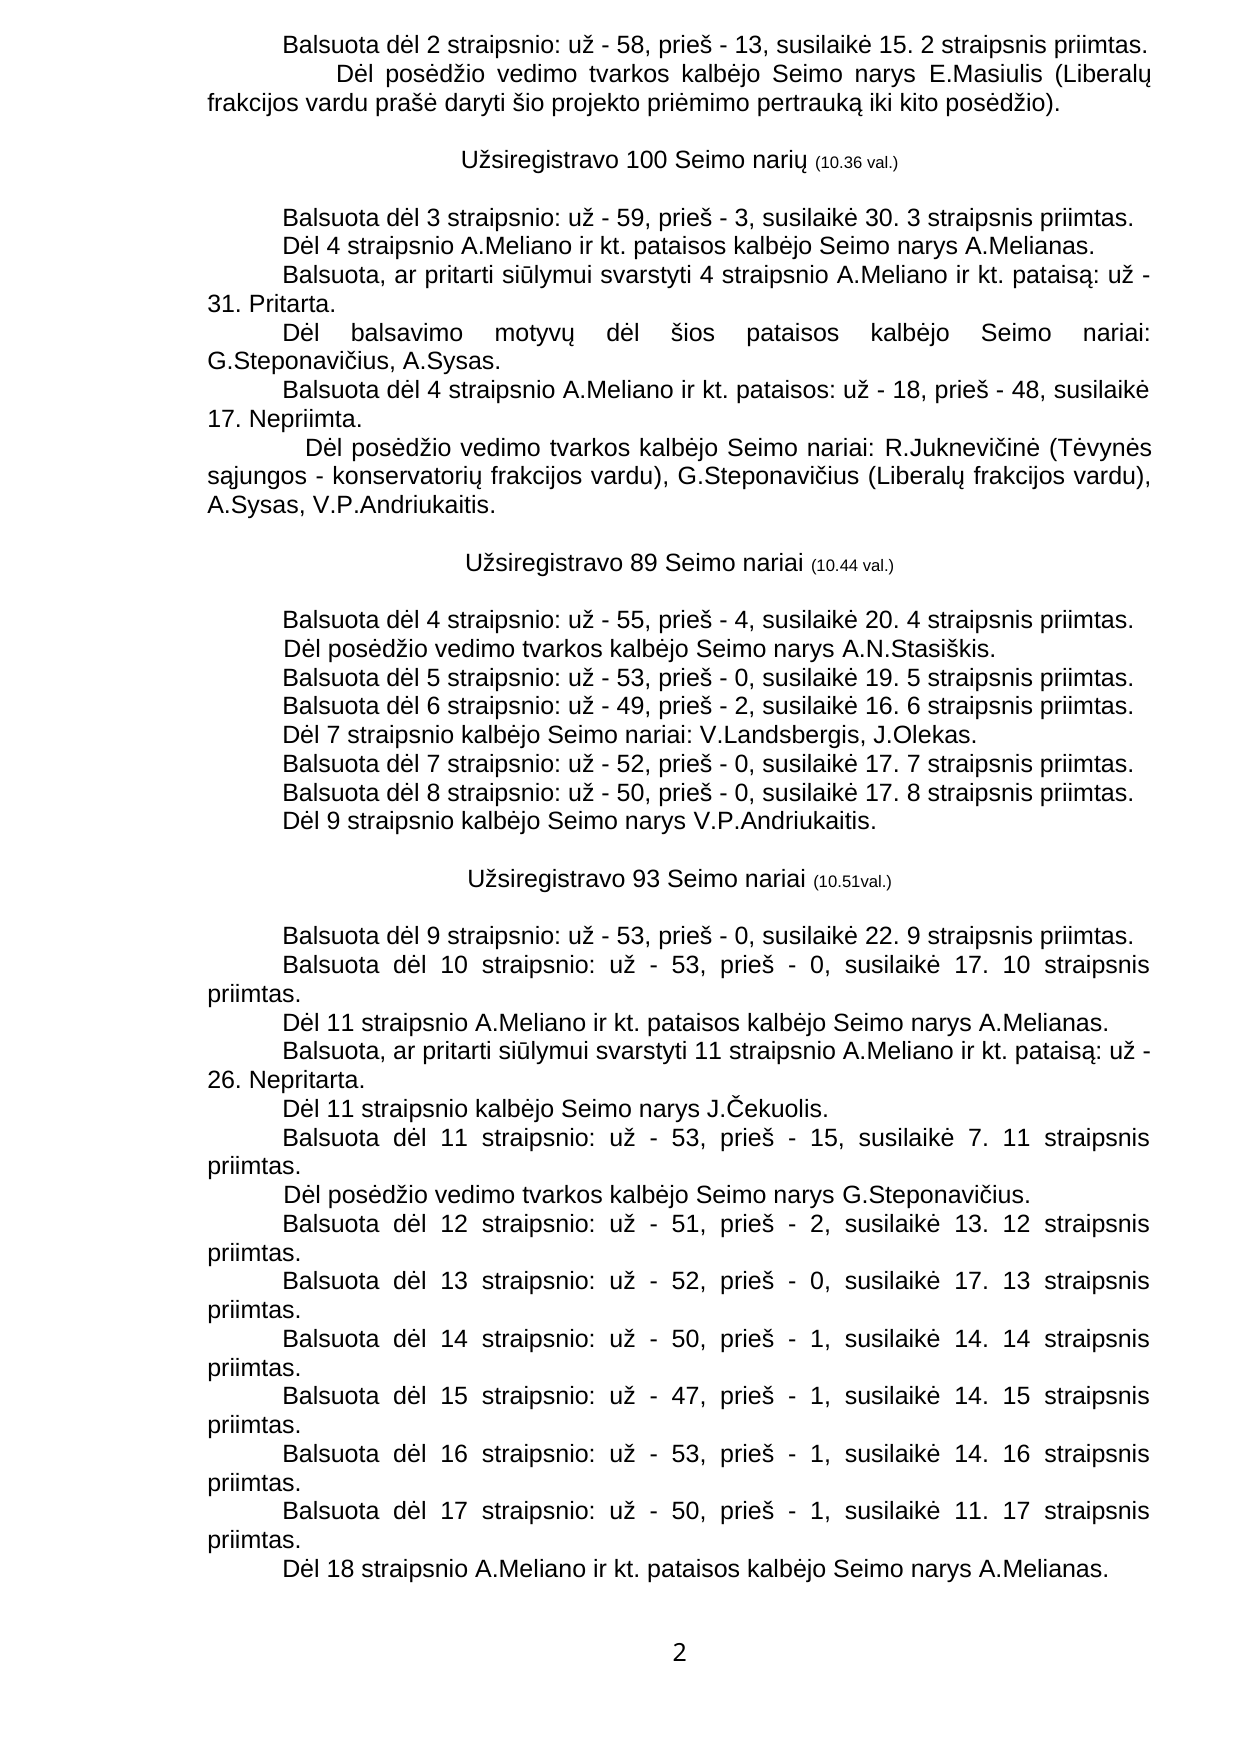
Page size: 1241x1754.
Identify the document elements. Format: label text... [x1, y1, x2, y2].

text Dėl 9 straipsnio kalbėjo Seimo narys V.P.Andriukaitis. [207, 806, 1152, 835]
text Balsuota dėl 2 straipsnio: už - 58, prieš - 13, susilaikė 15. 2 straipsnis priimtas. [207, 30, 1152, 59]
text Balsuota dėl 8 straipsnio: už - 50, prieš - 0, susilaikė 17. 8 straipsnis priimtas. [207, 777, 1152, 806]
text Dėl 4 straipsnio A.Meliano ir kt. pataisos kalbėjo Seimo narys A.Melianas. [207, 231, 1152, 260]
text Balsuota dėl 11 straipsnio: už - 53, prieš - 15, susilaikė 7. 11 straipsnis priimtas. [207, 1122, 1152, 1180]
text Dėl 18 straipsnio A.Meliano ir kt. pataisos kalbėjo Seimo narys A.Melianas. [207, 1554, 1152, 1582]
text Balsuota dėl 16 straipsnio: už - 53, prieš - 1, susilaikė 14. 16 straipsnis priimtas. [207, 1439, 1152, 1496]
text Balsuota dėl 15 straipsnio: už - 47, prieš - 1, susilaikė 14. 15 straipsnis priimtas. [207, 1381, 1152, 1439]
text Dėl posėdžio vedimo tvarkos kalbėjo Seimo narys E.Masiulis (Liberalų frakcijos vardu prašė daryti šio projekto priėmimo pertrauką iki kito posėdžio). [207, 59, 1152, 116]
text Balsuota dėl 12 straipsnio: už - 51, prieš - 2, susilaikė 13. 12 straipsnis priimtas. [207, 1209, 1152, 1266]
text Dėl 11 straipsnio A.Meliano ir kt. pataisos kalbėjo Seimo narys A.Melianas. [207, 1007, 1152, 1036]
text Balsuota dėl 6 straipsnio: už - 49, prieš - 2, susilaikė 16. 6 straipsnis priimtas. [207, 691, 1152, 720]
text Balsuota dėl 9 straipsnio: už - 53, prieš - 0, susilaikė 22. 9 straipsnis priimtas. [207, 921, 1152, 950]
text Balsuota dėl 14 straipsnio: už - 50, prieš - 1, susilaikė 14. 14 straipsnis priimtas. [207, 1324, 1152, 1381]
text Dėl posėdžio vedimo tvarkos kalbėjo Seimo narys G.Steponavičius. [207, 1180, 1152, 1209]
text Dėl 7 straipsnio kalbėjo Seimo nariai: V.Landsbergis, J.Olekas. [207, 720, 1152, 749]
text Balsuota dėl 13 straipsnio: už - 52, prieš - 0, susilaikė 17. 13 straipsnis priimtas. [207, 1266, 1152, 1324]
text Užsiregistravo 93 Seimo nariai (10.51val.) [207, 864, 1152, 892]
text Balsuota, ar pritarti siūlymui svarstyti 4 straipsnio A.Meliano ir kt. pataisą: už - 31. Pritarta. [207, 260, 1152, 317]
text Balsuota dėl 4 straipsnio A.Meliano ir kt. pataisos: už - 18, prieš - 48, susilaikė 17. Nepriimta. [207, 375, 1152, 432]
text Balsuota dėl 7 straipsnio: už - 52, prieš - 0, susilaikė 17. 7 straipsnis priimtas. [207, 749, 1152, 777]
text Balsuota, ar pritarti siūlymui svarstyti 11 straipsnio A.Meliano ir kt. pataisą: už - 26. Nepritarta. [207, 1036, 1152, 1094]
text Dėl 11 straipsnio kalbėjo Seimo narys J.Čekuolis. [207, 1094, 1152, 1122]
text Balsuota dėl 4 straipsnio: už - 55, prieš - 4, susilaikė 20. 4 straipsnis priimtas. [207, 605, 1152, 634]
text Dėl posėdžio vedimo tvarkos kalbėjo Seimo nariai: R.Juknevičinė (Tėvynės sąjungos - konservatorių frakcijos vardu), G.Steponavičius (Liberalų frakcijos vardu), A.Sysas, V.P.Andriukaitis. [207, 432, 1152, 519]
text Balsuota dėl 5 straipsnio: už - 53, prieš - 0, susilaikė 19. 5 straipsnis priimtas. [207, 662, 1152, 691]
text Dėl posėdžio vedimo tvarkos kalbėjo Seimo narys A.N.Stasiškis. [207, 634, 1152, 662]
text Užsiregistravo 89 Seimo nariai (10.44 val.) [207, 547, 1152, 576]
text Balsuota dėl 17 straipsnio: už - 50, prieš - 1, susilaikė 11. 17 straipsnis priimtas. [207, 1496, 1152, 1554]
text Balsuota dėl 10 straipsnio: už - 53, prieš - 0, susilaikė 17. 10 straipsnis priimtas. [207, 950, 1152, 1007]
text Dėl balsavimo motyvų dėl šios pataisos kalbėjo Seimo nariai: G.Steponavičius, A.Sysas. [207, 317, 1152, 375]
text Užsiregistravo 100 Seimo narių (10.36 val.) [207, 145, 1152, 174]
text Balsuota dėl 3 straipsnio: už - 59, prieš - 3, susilaikė 30. 3 straipsnis priimtas. [207, 202, 1152, 231]
